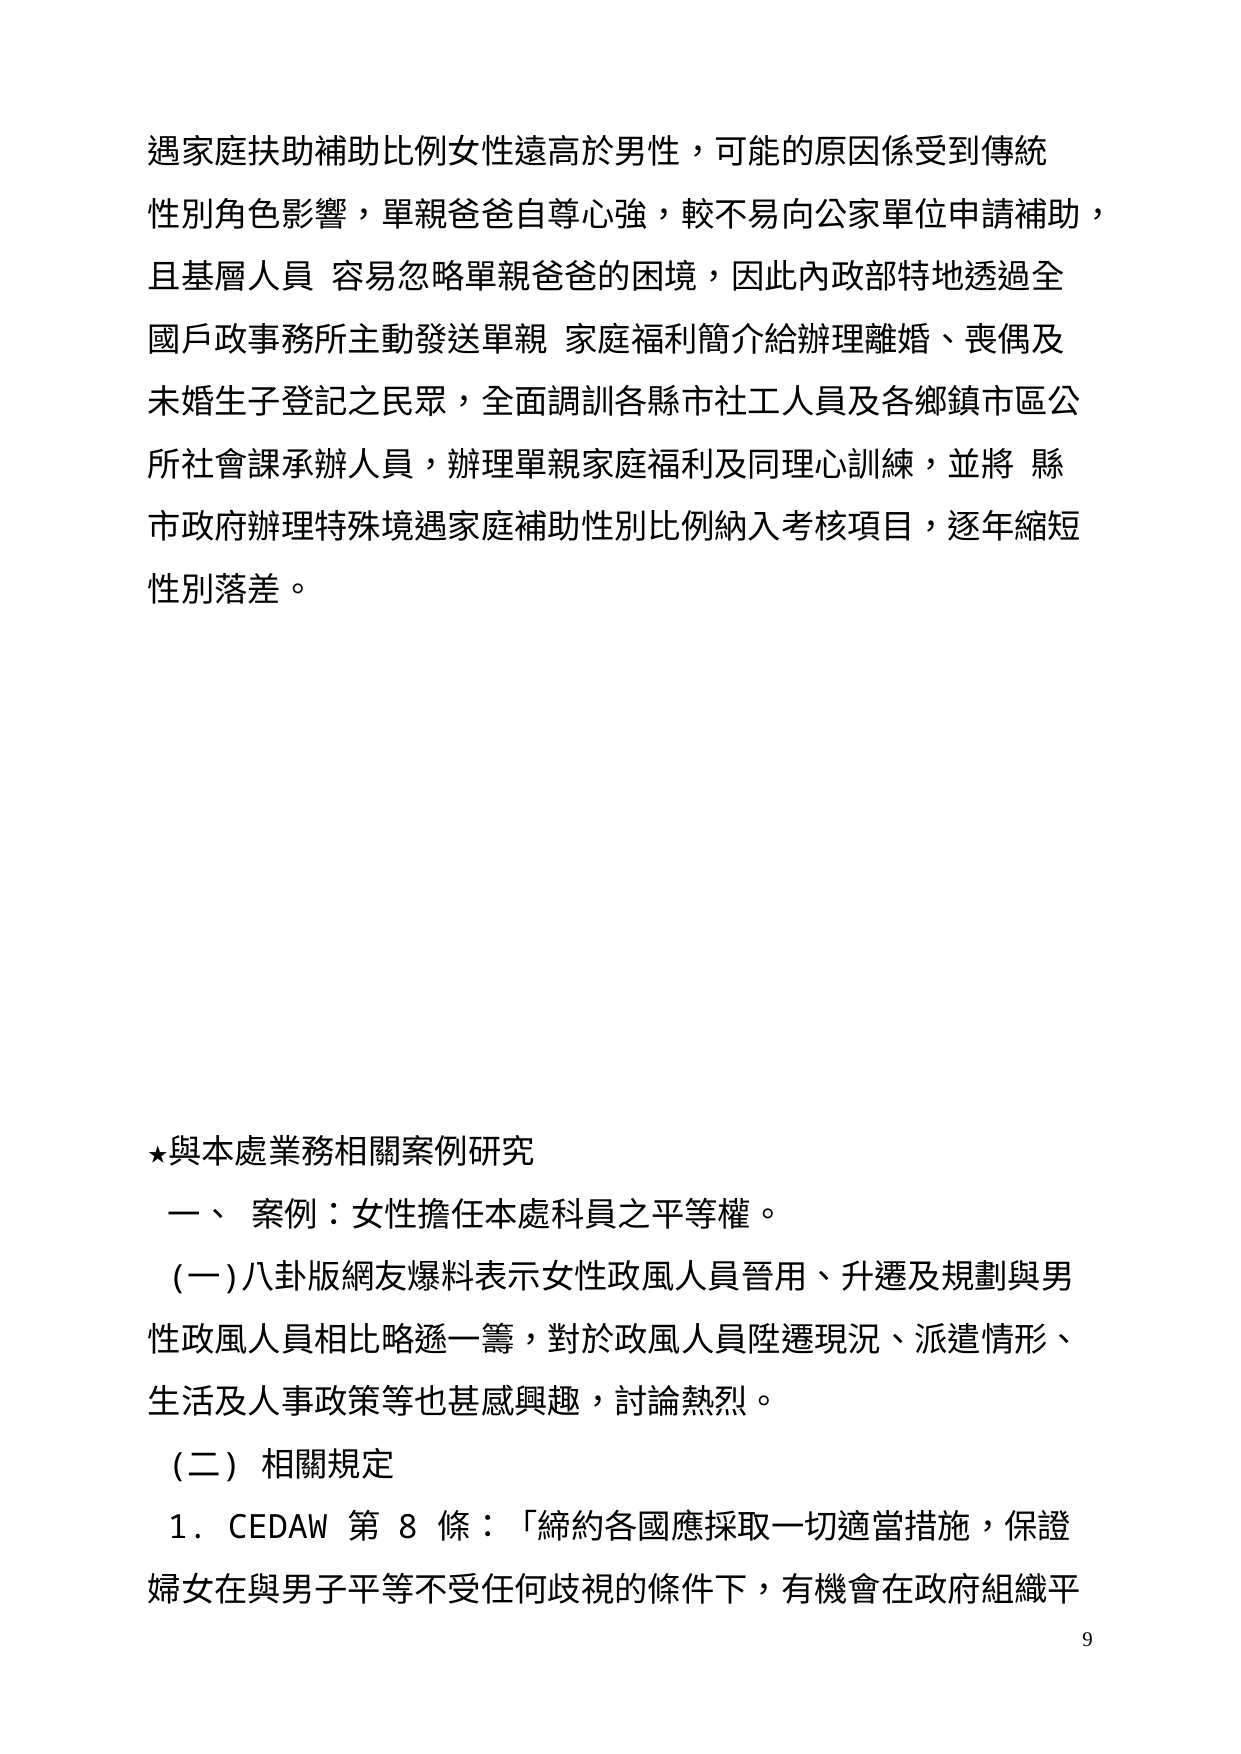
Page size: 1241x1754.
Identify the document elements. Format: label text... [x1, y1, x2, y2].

text (二) 相關規定 [148, 1420, 1092, 1483]
text (一)八卦版網友爆料表示女性政風人員晉用、升遷及規劃與男性政風人員相比略遜一籌，對於政風人員陞遷現況、派遣情形、生活及人事政策等也甚感興趣，討論熱烈。 [148, 1233, 1092, 1420]
text A：請由性別落差超過3%之可能原因開始思考，據以設計改進措施，例如 案例一：一般創業貸款補助比例男性高於女性，而勞委會為提昇我國婦女及中高齡者創業機會，建構創業友善環境，協助發展小型企業，創造就業機會， 提出「微型創業鳳凰貸款」，針對婦女及中高齡者提供創業陪伴服務，並考量女 性擁有不動產較少、缺乏擔保品，不易通過銀行貸款資格，故設計信用保證專案本貸款由銀行提供貸款資金，勞委會就業安定基金及中小企業信用保證基金各 提撥1億5,000 萬元作為保證專款，信用保證融資總金額為新台幣30億元，提供貸款戶9成5保證，並免提擔保人，以提高女性獲得創業貸款比例。案例二：特殊境遇家庭扶助補助比例女性遠高於男性，可能的原因係受到傳統 性別角色影響，單親爸爸自尊心強，較不易向公家單位申請補助，且基層人員 容易忽略單親爸爸的困境，因此內政部特地透過全國戶政事務所主動發送單親 家庭福利簡介給辦理離婚、喪偶及未婚生子登記之民眾，全面調訓各縣市社工人員及各鄉鎮市區公所社會課承辦人員，辦理單親家庭福利及同理心訓練，並將 縣市政府辦理特殊境遇家庭補助性別比例納入考核項目，逐年縮短性別落差。 [148, 108, 1092, 608]
text 一、 案例：女性擔任本處科員之平等權。 [148, 1170, 1092, 1233]
text 1. CEDAW 第 8 條：「締約各國應採取一切適當措施，保證婦女在與男子平等不受任何歧視的條件下，有機會在政府組織平 [148, 1483, 1092, 1608]
text ★與本處業務相關案例研究 [148, 1108, 1092, 1170]
